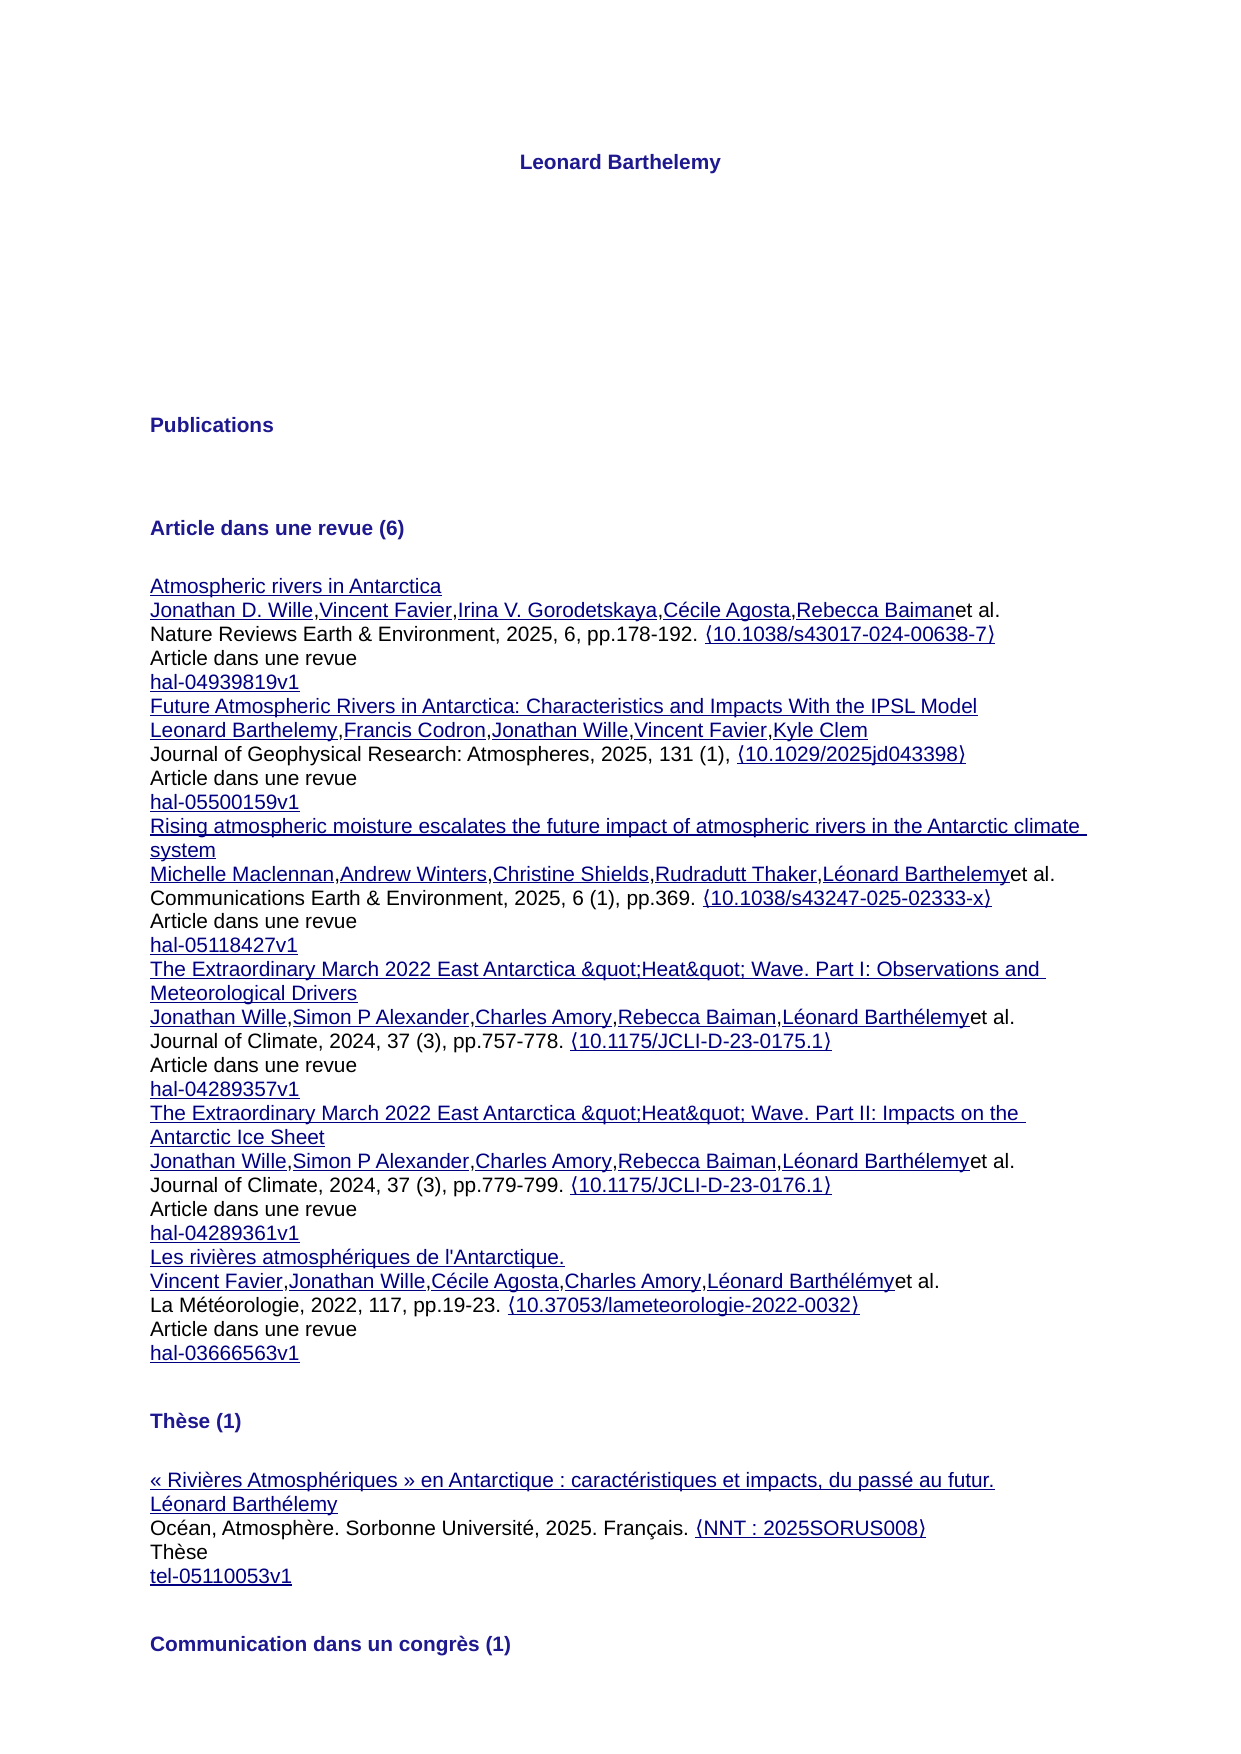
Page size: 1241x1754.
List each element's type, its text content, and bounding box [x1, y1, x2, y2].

table_header « Rivières Atmosphériques » en Antarctique : caractéristiques et impacts, du passé au futur. Léonard Barthélemy Océan, Atmosphère. Sorbonne Université, 2025. Français. ⟨NNT : 2025SORUS008⟩ Thèse tel-05110053v1 [150, 1468, 1090, 1587]
table_cell Rising atmospheric moisture escalates the future impact of atmospheric rivers in the Antarctic climate system Michelle Maclennan,Andrew Winters,Christine Shields,Rudradutt Thaker,Léonard Barthelemyet al. Communications Earth & Environment, 2025, 6 (1), pp.369. ⟨10.1038/s43247-025-02333-x⟩ Article dans une revue hal-05118427v1 [150, 814, 1090, 957]
table_cell Les rivières atmosphériques de l'Antarctique. Vincent Favier,Jonathan Wille,Cécile Agosta,Charles Amory,Léonard Barthélémyet al. La Météorologie, 2022, 117, pp.19-23. ⟨10.37053/lameteorologie-2022-0032⟩ Article dans une revue hal-03666563v1 [150, 1245, 1090, 1364]
subtitle Communication dans un congrès (1) [150, 1632, 1090, 1656]
table_cell Future Atmospheric Rivers in Antarctica: Characteristics and Impacts With the IPSL Model Leonard Barthelemy,Francis Codron,Jonathan Wille,Vincent Favier,Kyle Clem Journal of Geophysical Research: Atmospheres, 2025, 131 (1), ⟨10.1029/2025jd043398⟩ Article dans une revue hal-05500159v1 [150, 694, 1090, 813]
subtitle Thèse (1) [150, 1409, 1090, 1433]
subtitle Leonard Barthelemy [150, 150, 1090, 174]
table_cell The Extraordinary March 2022 East Antarctica &quot;Heat&quot; Wave. Part II: Impacts on the Antarctic Ice Sheet Jonathan Wille,Simon P Alexander,Charles Amory,Rebecca Baiman,Léonard Barthélemyet al. Journal of Climate, 2024, 37 (3), pp.779-799. ⟨10.1175/JCLI-D-23-0176.1⟩ Article dans une revue hal-04289361v1 [150, 1101, 1090, 1245]
subtitle Article dans une revue (6) [150, 516, 1090, 539]
subtitle Publications [150, 412, 1090, 436]
table_cell The Extraordinary March 2022 East Antarctica &quot;Heat&quot; Wave. Part I: Observations and Meteorological Drivers Jonathan Wille,Simon P Alexander,Charles Amory,Rebecca Baiman,Léonard Barthélemyet al. Journal of Climate, 2024, 37 (3), pp.757-778. ⟨10.1175/JCLI-D-23-0175.1⟩ Article dans une revue hal-04289357v1 [150, 957, 1090, 1101]
table_header Atmospheric rivers in Antarctica Jonathan D. Wille,Vincent Favier,Irina V. Gorodetskaya,Cécile Agosta,Rebecca Baimanet al. Nature Reviews Earth & Environment, 2025, 6, pp.178-192. ⟨10.1038/s43017-024-00638-7⟩ Article dans une revue hal-04939819v1 [150, 574, 1090, 694]
